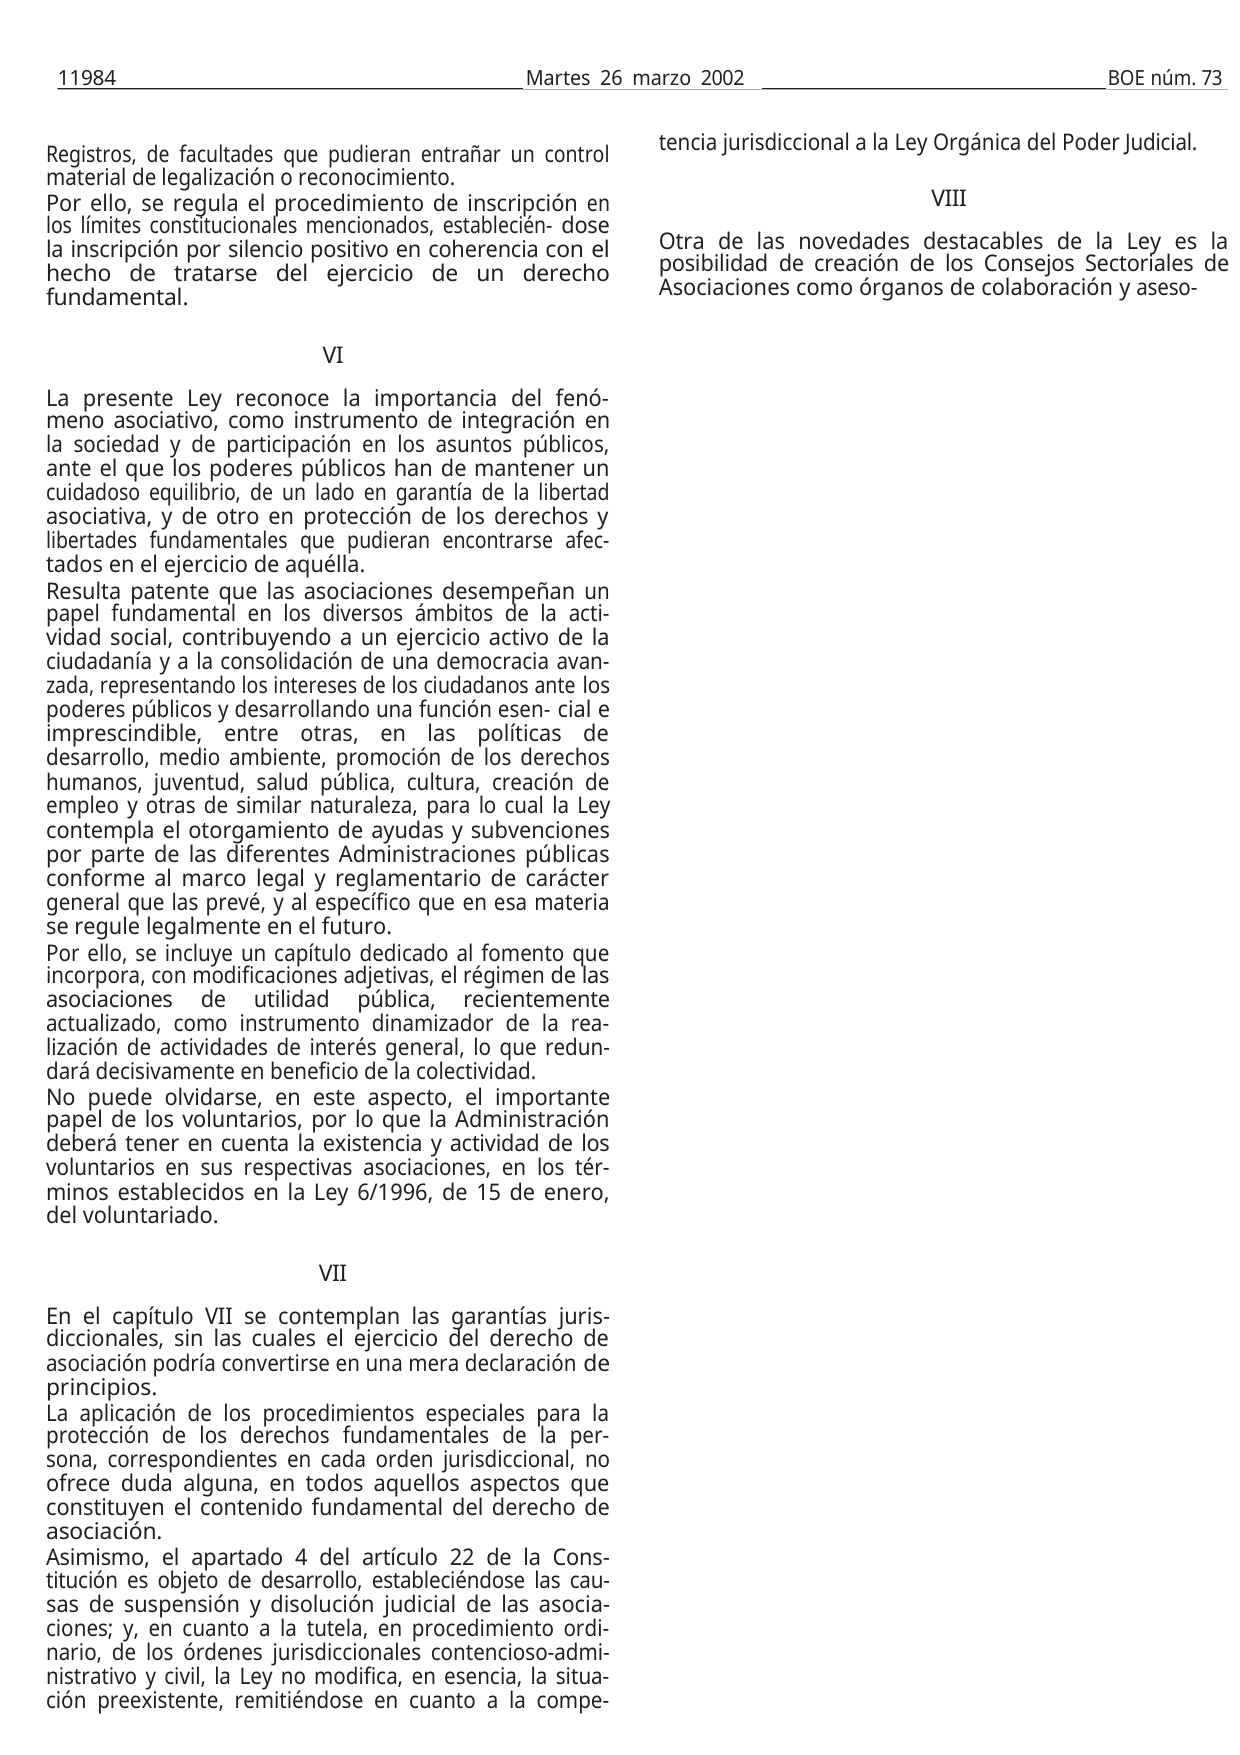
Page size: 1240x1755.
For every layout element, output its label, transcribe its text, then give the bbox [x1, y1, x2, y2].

text Resulta patente que las asociaciones desempeñan un papel fundamental en los diversos ámbitos de la acti- vidad social, contribuyendo a un ejercicio activo de la ciudadanía y a la consolidación de una democracia avan- zada, representando los intereses de los ciudadanos ante los poderes públicos y desarrollando una función esen- cial e imprescindible, entre otras, en las políticas de desarrollo, medio ambiente, promoción de los derechos humanos, juventud, salud pública, cultura, creación de empleo y otras de similar naturaleza, para lo cual la Ley contempla el otorgamiento de ayudas y subvenciones por parte de las diferentes Administraciones públicas conforme al marco legal y reglamentario de carácter general que las prevé, y al específico que en esa materia se regule legalmente en el futuro. [46, 580, 610, 941]
text Por ello, se regula el procedimiento de inscripción en los límites constitucionales mencionados, establecién- dose la inscripción por silencio positivo en coherencia con el hecho de tratarse del ejercicio de un derecho fundamental. [46, 192, 610, 312]
text No puede olvidarse, en este aspecto, el importante papel de los voluntarios, por lo que la Administración deberá tener en cuenta la existencia y actividad de los voluntarios en sus respectivas asociaciones, en los tér- minos establecidos en la Ley 6/1996, de 15 de enero, del voluntariado. [46, 1086, 610, 1231]
text Asimismo, el apartado 4 del artículo 22 de la Cons- titución es objeto de desarrollo, estableciéndose las cau- sas de suspensión y disolución judicial de las asocia- ciones; y, en cuanto a la tutela, en procedimiento ordi- nario, de los órdenes jurisdiccionales contencioso-admi- nistrativo y civil, la Ley no modifica, en esencia, la situa- ción preexistente, remitiéndose en cuanto a la compe- [46, 1547, 610, 1715]
text Registros, de facultades que pudieran entrañar un control material de legalización o reconocimiento. [46, 144, 610, 192]
text La aplicación de los procedimientos especiales para la protección de los derechos fundamentales de la per- sona, correspondientes en cada orden jurisdiccional, no ofrece duda alguna, en todos aquellos aspectos que constituyen el contenido fundamental del derecho de asociación. [46, 1402, 610, 1546]
text VII [56, 1257, 610, 1288]
text Otra de las novedades destacables de la Ley es la posibilidad de creación de los Consejos Sectoriales de Asociaciones como órganos de colaboración y aseso- [658, 230, 1229, 302]
text VI [56, 338, 610, 370]
text tencia jurisdiccional a la Ley Orgánica del Poder Judicial. [658, 131, 1229, 155]
text VIII [669, 182, 1229, 213]
text En el capítulo VII se contemplan las garantías juris- diccionales, sin las cuales el ejercicio del derecho de asociación podría convertirse en una mera declaración de principios. [46, 1306, 610, 1402]
text Por ello, se incluye un capítulo dedicado al fomento que incorpora, con modificaciones adjetivas, el régimen de las asociaciones de utilidad pública, recientemente actualizado, como instrumento dinamizador de la rea- lización de actividades de interés general, lo que redun- dará decisivamente en beneficio de la colectividad. [46, 942, 610, 1086]
text La presente Ley reconoce la importancia del fenó- meno asociativo, como instrumento de integración en la sociedad y de participación en los asuntos públicos, ante el que los poderes públicos han de mantener un cuidadoso equilibrio, de un lado en garantía de la libertad asociativa, y de otro en protección de los derechos y libertades fundamentales que pudieran encontrarse afec- tados en el ejercicio de aquélla. [46, 387, 610, 580]
